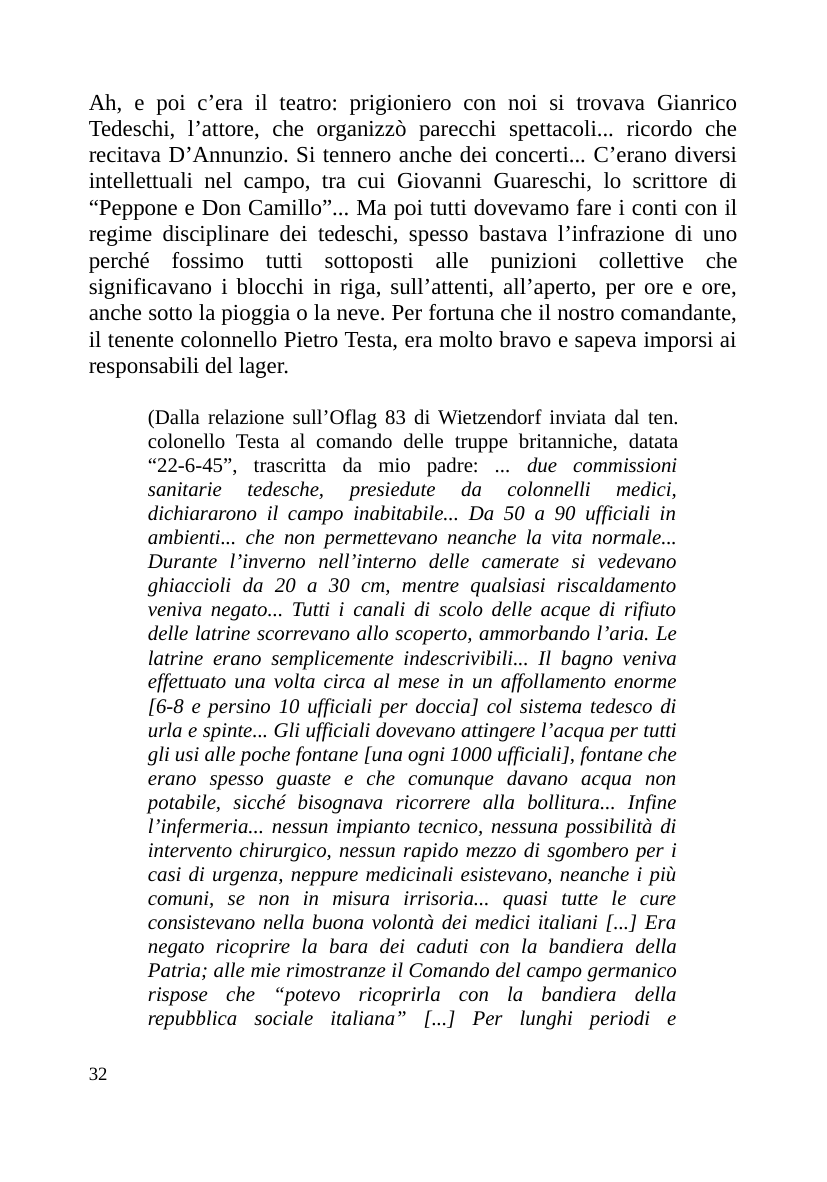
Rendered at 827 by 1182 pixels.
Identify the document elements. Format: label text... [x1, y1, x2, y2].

text (Dalla relazione sull’Oflag 83 di Wietzendorf inviata dal ten. colonello Testa al comando delle truppe britanniche, datata “22-6-45”, trascritta da mio padre: ... due commissioni sanitarie tedesche, presiedute da colonnelli medici, dichiararono il campo inabitabile... Da 50 a 90 ufficiali in ambienti... che non permettevano neanche la vita normale... Durante l’inverno nell’interno delle camerate si vedevano ghiaccioli da 20 a 30 cm, mentre qualsiasi riscaldamento veniva negato... Tutti i canali di scolo delle acque di rifiuto delle latrine scorrevano allo scoperto, ammorbando l’aria. Le latrine erano semplicemente indescrivibili... Il bagno veniva effettuato una volta circa al mese in un affollamento enorme [6-8 e persino 10 ufficiali per doccia] col sistema tedesco di urla e spinte... Gli ufficiali dovevano attingere l’acqua per tutti gli usi alle poche fontane [una ogni 1000 ufficiali], fontane che erano spesso guaste e che comunque davano acqua non potabile, sicché bisognava ricorrere alla bollitura... Infine l’infermeria... nessun impianto tecnico, nessuna possibilità di intervento chirurgico, nessun rapido mezzo di sgombero per i casi di urgenza, neppure medicinali esistevano, neanche i più comuni, se non in misura irrisoria... quasi tutte le cure consistevano nella buona volontà dei medici italiani [...] Era negato ricoprire la bara dei caduti con la bandiera della Patria; alle mie rimostranze il Comando del campo germanico rispose che “potevo ricoprirla con la bandiera della repubblica sociale italiana” [...] Per lunghi periodi e [148, 405, 679, 1030]
text Ah, e poi c’era il teatro: prigioniero con noi si trovava Gianrico Tedeschi, l’attore, che organizzò parecchi spettacoli... ricordo che recitava D’Annunzio. Si tennero anche dei concerti... C’erano diversi intellettuali nel campo, tra cui Giovanni Guareschi, lo scrittore di “Peppone e Don Camillo”... Ma poi tutti dovevamo fare i conti con il regime disciplinare dei tedeschi, spesso bastava l’infrazione di uno perché fossimo tutti sottoposti alle punizioni collettive che significavano i blocchi in riga, sull’attenti, all’aperto, per ore e ore, anche sotto la pioggia o la neve. Per fortuna che il nostro comandante, il tenente colonnello Pietro Testa, era molto bravo e sapeva imporsi ai responsabili del lager. [88, 88, 738, 378]
